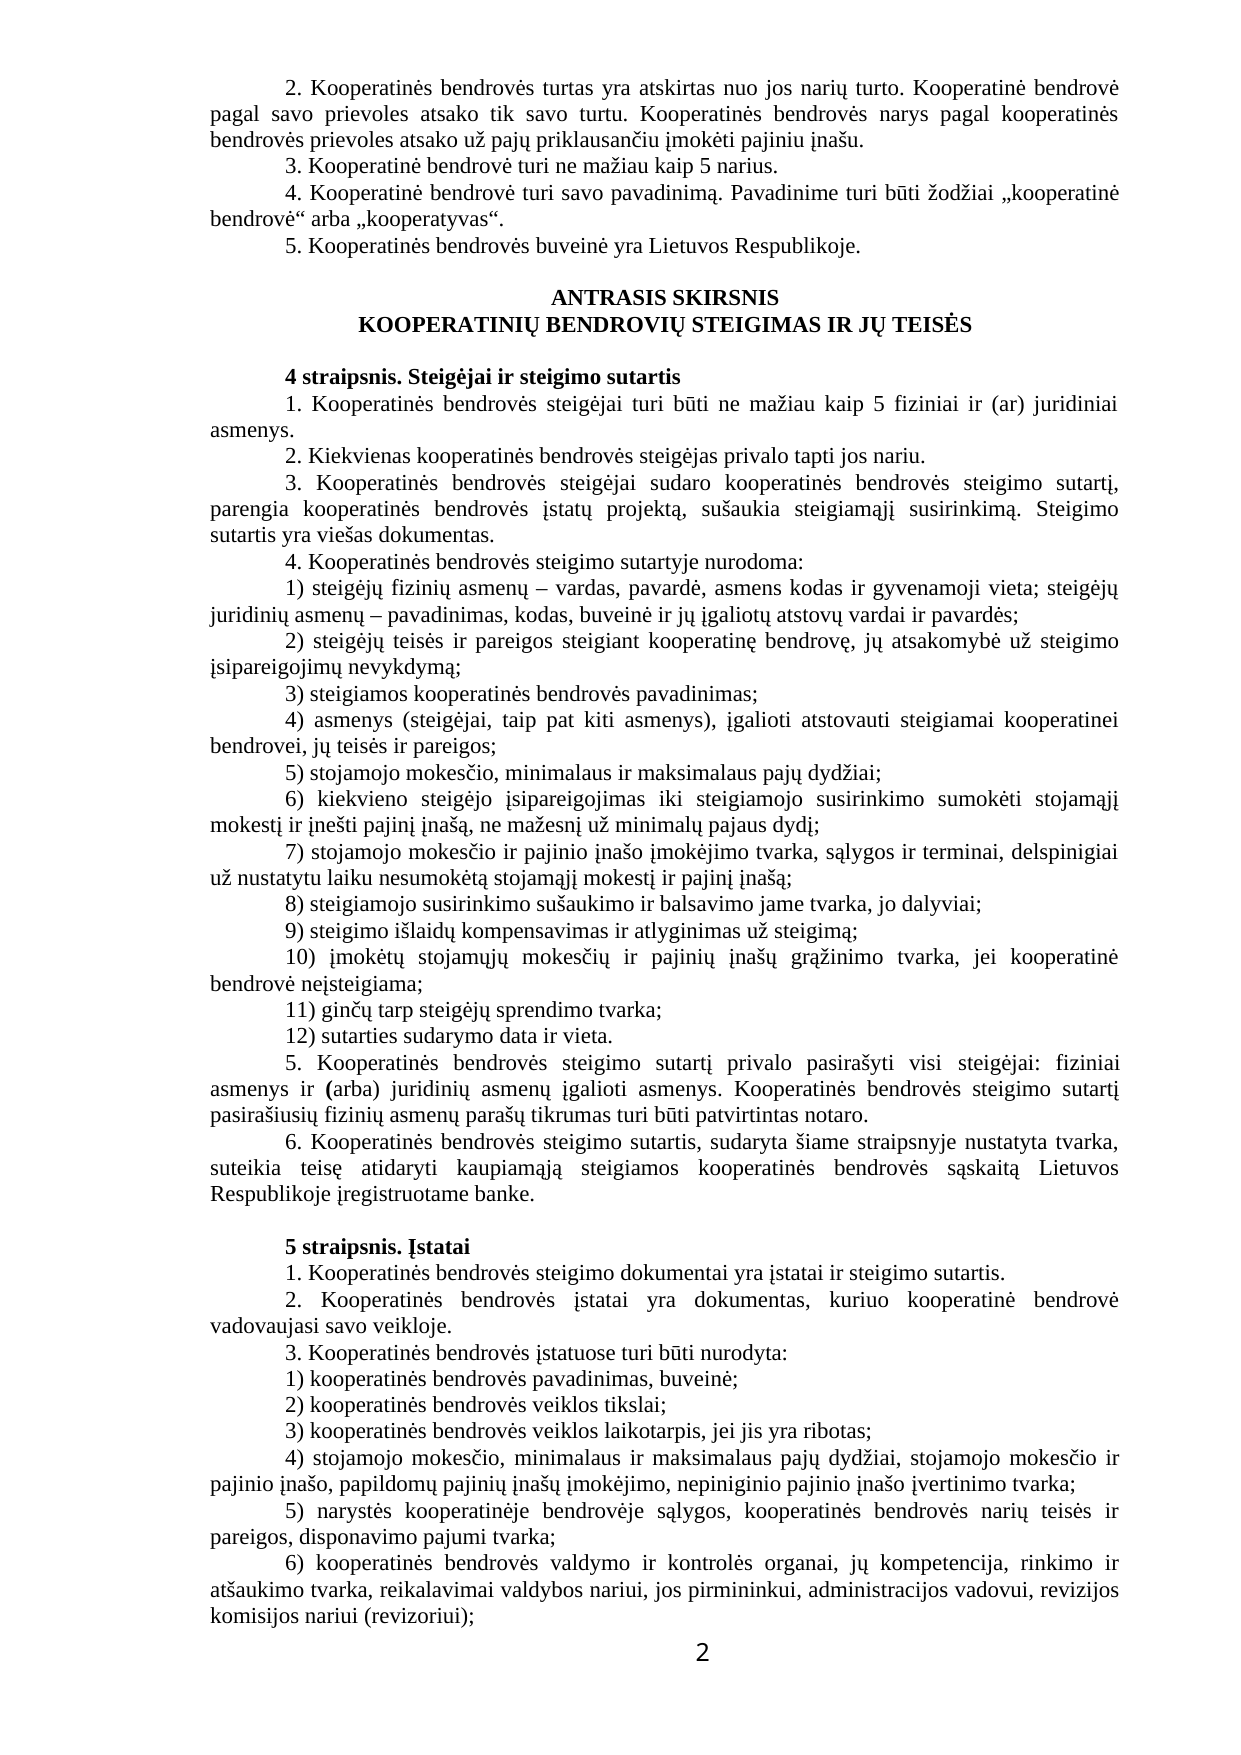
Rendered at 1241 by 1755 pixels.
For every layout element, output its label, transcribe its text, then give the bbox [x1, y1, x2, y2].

text 1. Kooperatinės bendrovės steigėjai turi būti ne mažiau kaip 5 fiziniai ir (ar) juridiniai asmenys. [210, 390, 1120, 442]
subtitle KOOPERATINIŲ BENDROVIŲ STEIGIMAS IR JŲ TEISĖS [210, 311, 1120, 337]
text 6) kiekvieno steigėjo įsipareigojimas iki steigiamojo susirinkimo sumokėti stojamąjį mokestį ir įnešti pajinį įnašą, ne mažesnį už minimalų pajaus dydį; [210, 785, 1120, 838]
text ANTRASIS SKIRSNIS [210, 284, 1120, 311]
text 2. Kooperatinės bendrovės įstatai yra dokumentas, kuriuo kooperatinė bendrovė vadovaujasi savo veikloje. [210, 1286, 1120, 1338]
text 1. Kooperatinės bendrovės steigimo dokumentai yra įstatai ir steigimo sutartis. [210, 1259, 1120, 1286]
text 5) stojamojo mokesčio, minimalaus ir maksimalaus pajų dydžiai; [210, 759, 1120, 785]
text 5 straipsnis. Įstatai [210, 1233, 1120, 1259]
text 9) steigimo išlaidų kompensavimas ir atlyginimas už steigimą; [210, 917, 1120, 943]
text 10) įmokėtų stojamųjų mokesčių ir pajinių įnašų grąžinimo tvarka, jei kooperatinė bendrovė neįsteigiama; [210, 943, 1120, 996]
text 1) kooperatinės bendrovės pavadinimas, buveinė; [210, 1365, 1120, 1391]
text 2) kooperatinės bendrovės veiklos tikslai; [210, 1391, 1120, 1418]
text 3) kooperatinės bendrovės veiklos laikotarpis, jei jis yra ribotas; [210, 1418, 1120, 1444]
text 7) stojamojo mokesčio ir pajinio įnašo įmokėjimo tvarka, sąlygos ir terminai, delspinigiai už nustatytu laiku nesumokėtą stojamąjį mokestį ir pajinį įnašą; [210, 838, 1120, 891]
text 5) narystės kooperatinėje bendrovėje sąlygos, kooperatinės bendrovės narių teisės ir pareigos, disponavimo pajumi tvarka; [210, 1497, 1120, 1549]
text 11) ginčų tarp steigėjų sprendimo tvarka; [210, 996, 1120, 1022]
text 4 straipsnis. Steigėjai ir steigimo sutartis [210, 363, 1120, 390]
text 4. Kooperatinė bendrovė turi savo pavadinimą. Pavadinime turi būti žodžiai „kooperatinė bendrovė“ arba „kooperatyvas“. [210, 179, 1120, 232]
text 12) sutarties sudarymo data ir vieta. [210, 1022, 1120, 1049]
text 5. Kooperatinės bendrovės steigimo sutartį privalo pasirašyti visi steigėjai: fiziniai asmenys ir (arba) juridinių asmenų įgalioti asmenys. Kooperatinės bendrovės steigimo sutartį pasirašiusių fizinių asmenų parašų tikrumas turi būti patvirtintas notaro. [210, 1049, 1120, 1128]
text 2) steigėjų teisės ir pareigos steigiant kooperatinę bendrovę, jų atsakomybė už steigimo įsipareigojimų nevykdymą; [210, 627, 1120, 680]
text 2. Kiekvienas kooperatinės bendrovės steigėjas privalo tapti jos nariu. [210, 442, 1120, 469]
text 8) steigiamojo susirinkimo sušaukimo ir balsavimo jame tvarka, jo dalyviai; [210, 891, 1120, 917]
text 4) asmenys (steigėjai, taip pat kiti asmenys), įgalioti atstovauti steigiamai kooperatinei bendrovei, jų teisės ir pareigos; [210, 706, 1120, 759]
text 6) kooperatinės bendrovės valdymo ir kontrolės organai, jų kompetencija, rinkimo ir atšaukimo tvarka, reikalavimai valdybos nariui, jos pirmininkui, administracijos vadovui, revizijos komisijos nariui (revizoriui); [210, 1549, 1120, 1628]
text 4. Kooperatinės bendrovės steigimo sutartyje nurodoma: [210, 548, 1120, 574]
text 6. Kooperatinės bendrovės steigimo sutartis, sudaryta šiame straipsnyje nustatyta tvarka, suteikia teisę atidaryti kaupiamąją steigiamos kooperatinės bendrovės sąskaitą Lietuvos Respublikoje įregistruotame banke. [210, 1128, 1120, 1207]
text 5. Kooperatinės bendrovės buveinė yra Lietuvos Respublikoje. [210, 232, 1120, 258]
text 3) steigiamos kooperatinės bendrovės pavadinimas; [210, 680, 1120, 706]
text 3. Kooperatinė bendrovė turi ne mažiau kaip 5 narius. [210, 153, 1120, 179]
text 3. Kooperatinės bendrovės steigėjai sudaro kooperatinės bendrovės steigimo sutartį, parengia kooperatinės bendrovės įstatų projektą, sušaukia steigiamąjį susirinkimą. Steigimo sutartis yra viešas dokumentas. [210, 469, 1120, 548]
text 1) steigėjų fizinių asmenų – vardas, pavardė, asmens kodas ir gyvenamoji vieta; steigėjų juridinių asmenų – pavadinimas, kodas, buveinė ir jų įgaliotų atstovų vardai ir pavardės; [210, 574, 1120, 627]
text 4) stojamojo mokesčio, minimalaus ir maksimalaus pajų dydžiai, stojamojo mokesčio ir pajinio įnašo, papildomų pajinių įnašų įmokėjimo, nepiniginio pajinio įnašo įvertinimo tvarka; [210, 1444, 1120, 1497]
text 3. Kooperatinės bendrovės įstatuose turi būti nurodyta: [210, 1338, 1120, 1365]
text 2. Kooperatinės bendrovės turtas yra atskirtas nuo jos narių turto. Kooperatinė bendrovė pagal savo prievoles atsako tik savo turtu. Kooperatinės bendrovės narys pagal kooperatinės bendrovės prievoles atsako už pajų priklausančiu įmokėti pajiniu įnašu. [210, 73, 1120, 153]
